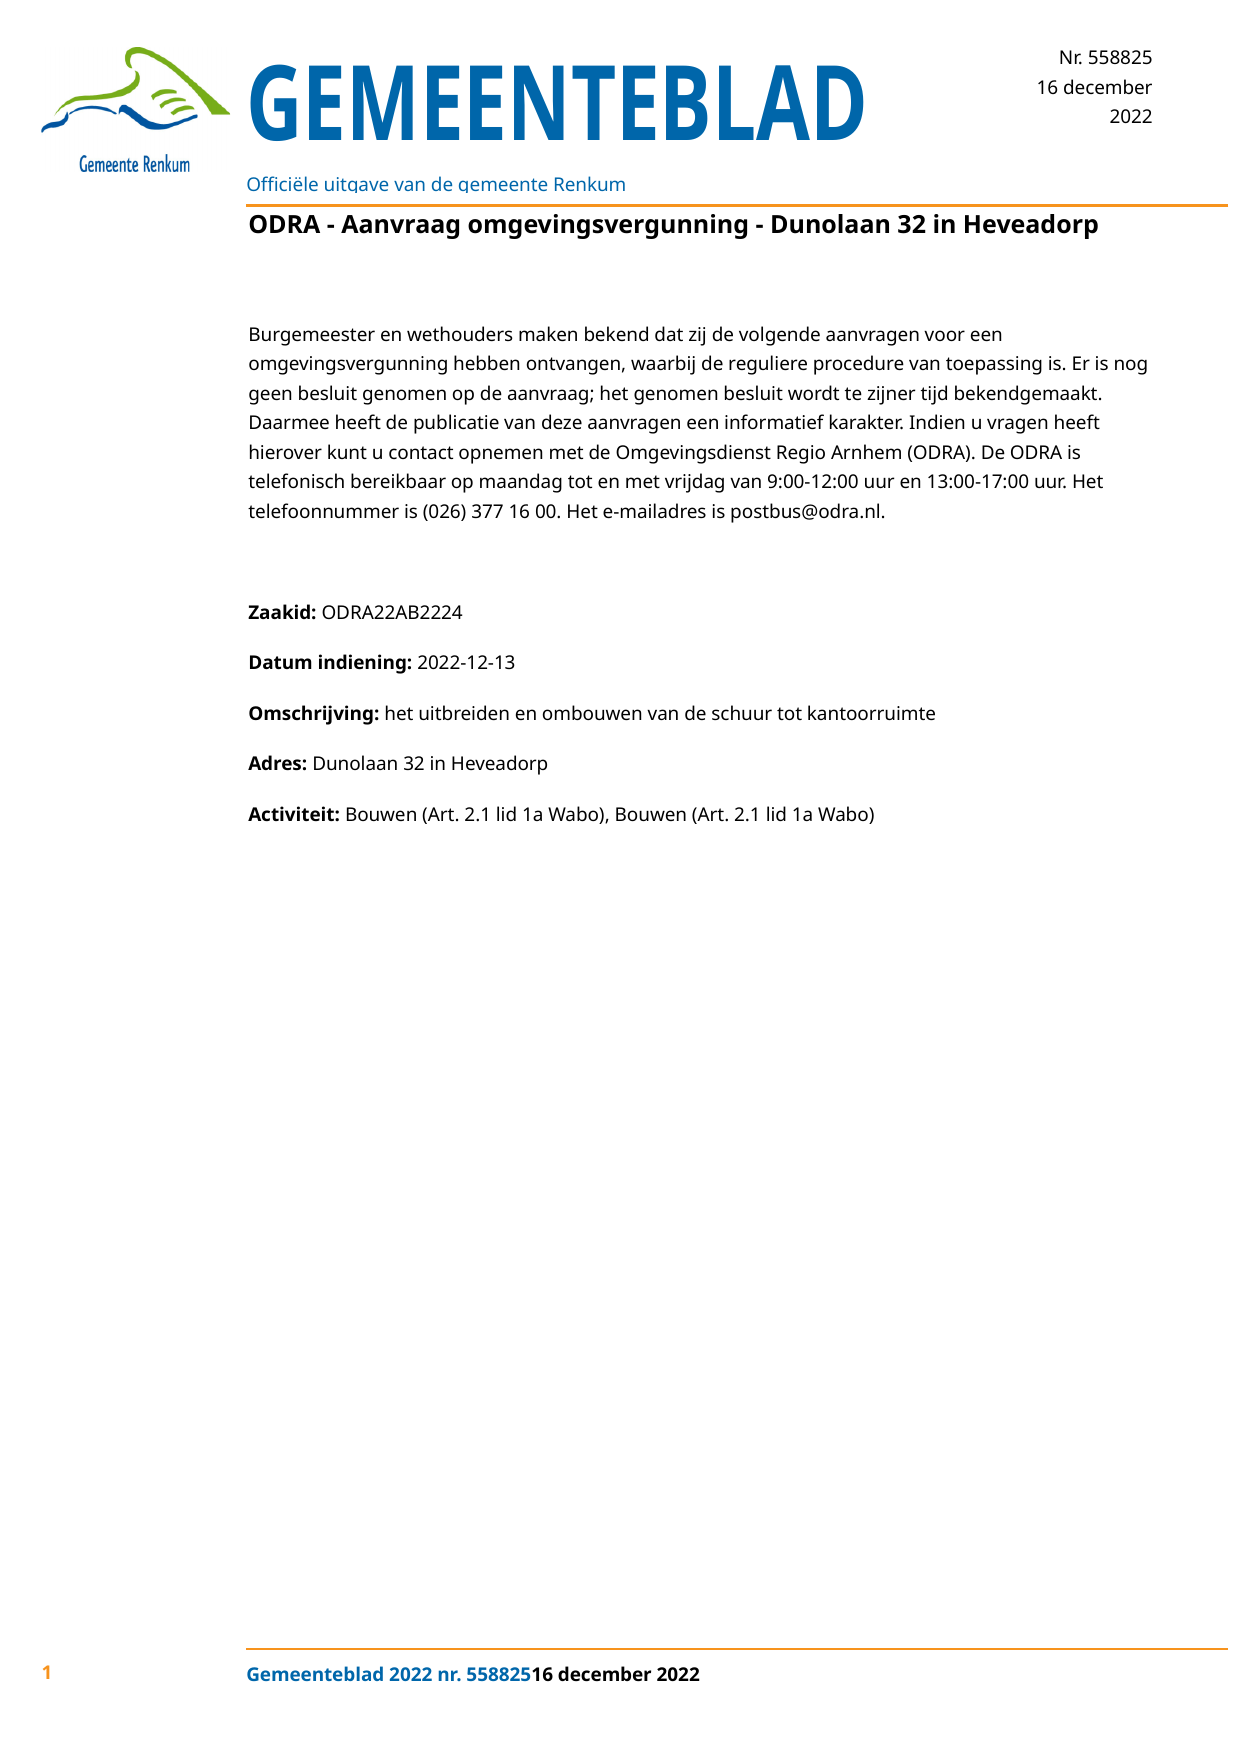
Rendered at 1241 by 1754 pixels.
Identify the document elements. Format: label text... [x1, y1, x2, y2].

text Omschrijving: het uitbreiden en ombouwen van de schuur tot kantoorruimte [248, 700, 1152, 726]
picture [41, 47, 231, 172]
text Activiteit: Bouwen (Art. 2.1 lid 1a Wabo), Bouwen (Art. 2.1 lid 1a Wabo) [248, 801, 1152, 826]
text Burgemeester en wethouders maken bekend dat zij de volgende aanvragen voor een omgevingsvergunning hebben ontvangen, waarbij de reguliere procedure van toepassing is. Er is nog geen besluit genomen op de aanvraag; het genomen besluit wordt te zijner tijd bekendgemaakt. Daarmee heeft de publicatie van deze aanvragen een informatief karakter. Indien u vragen heeft hierover kunt u contact opnemen met de Omgevingsdienst Regio Arnhem (ODRA). De ODRA is telefonisch bereikbaar op maandag tot en met vrijdag van 9:00-12:00 uur en 13:00-17:00 uur. Het telefoonnummer is (026) 377 16 00. Het e-mailadres is postbus@odra.nl. [248, 321, 1152, 524]
text Zaakid: ODRA22AB2224 [248, 599, 1152, 625]
text Adres: Dunolaan 32 in Heveadorp [248, 750, 1152, 776]
text ODRA - Aanvraag omgevingsvergunning - Dunolaan 32 in Heveadorp [248, 207, 1152, 241]
text Datum indiening: 2022-12-13 [248, 649, 1152, 675]
